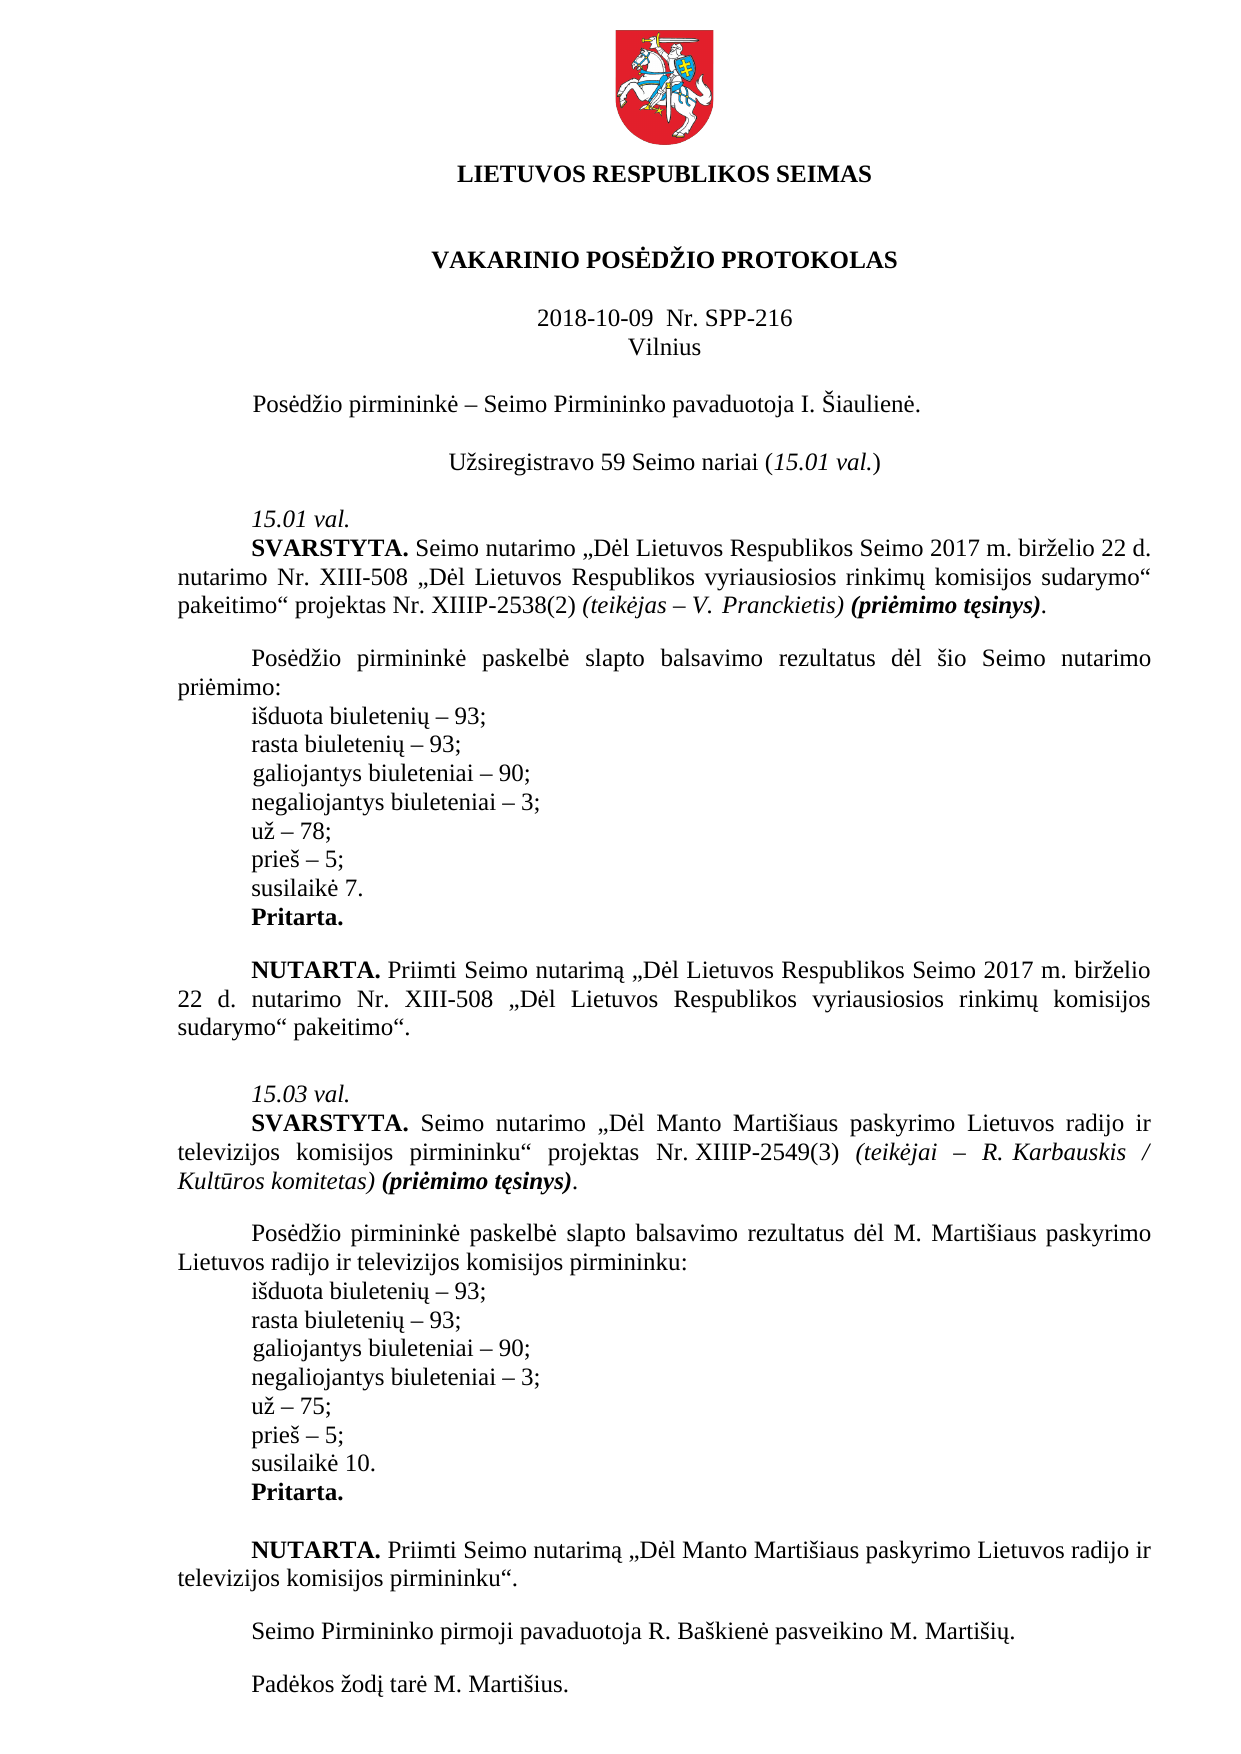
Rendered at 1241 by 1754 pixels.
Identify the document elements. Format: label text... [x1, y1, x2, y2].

text SVARSTYTA. Seimo nutarimo „Dėl Manto Martišiaus paskyrimo Lietuvos radijo ir televizijos komisijos pirmininku“ projektas Nr. XIIIP-2549(3) (teikėjai – R. Karbauskis / Kultūros komitetas) (priėmimo tęsinys). [177, 1108, 1152, 1194]
text Posėdžio pirmininkė paskelbė slapto balsavimo rezultatus dėl šio Seimo nutarimo priėmimo: [177, 643, 1152, 701]
text Posėdžio pirmininkė paskelbė slapto balsavimo rezultatus dėl M. Martišiaus paskyrimo Lietuvos radijo ir televizijos komisijos pirmininku: [177, 1218, 1152, 1276]
text Seimo Pirmininko pirmoji pavaduotoja R. Baškienė pasveikino M. Martišių. [177, 1616, 1152, 1645]
text išduota biuletenių – 93; [177, 1276, 1152, 1305]
text galiojantys biuleteniai – 90; [177, 758, 1152, 787]
text NUTARTA. Priimti Seimo nutarimą „Dėl Lietuvos Respublikos Seimo 2017 m. birželio 22 d. nutarimo Nr. XIII-508 „Dėl Lietuvos Respublikos vyriausiosios rinkimų komisijos sudarymo“ pakeitimo“. [177, 955, 1152, 1041]
text už – 78; [177, 816, 1152, 844]
text Užsiregistravo 59 Seimo nariai (15.01 val.) [177, 447, 1152, 476]
text prieš – 5; [177, 1420, 1152, 1448]
text negaliojantys biuleteniai – 3; [177, 1362, 1152, 1391]
text išduota biuletenių – 93; [177, 701, 1152, 729]
text Pritarta. [177, 1477, 1152, 1506]
text NUTARTA. Priimti Seimo nutarimą „Dėl Manto Martišiaus paskyrimo Lietuvos radijo ir televizijos komisijos pirmininku“. [177, 1535, 1152, 1592]
text 2018-10-09 Nr. SPP-216 [177, 303, 1152, 332]
text negaliojantys biuleteniai – 3; [177, 787, 1152, 816]
text Lietuvos Respublikos Seimas [177, 159, 1152, 188]
text 15.03 val. [177, 1079, 1152, 1108]
text VAKARINIO POSĖDŽIO PROTOKOLAS [177, 246, 1152, 274]
text rasta biuletenių – 93; [177, 1305, 1152, 1333]
text susilaikė 10. [177, 1448, 1152, 1477]
text 15.01 val. [177, 504, 1152, 533]
text Pritarta. [177, 902, 1152, 931]
text Vilnius [177, 332, 1152, 361]
text rasta biuletenių – 93; [177, 729, 1152, 758]
text susilaikė 7. [177, 873, 1152, 902]
text Posėdžio pirmininkė – Seimo Pirmininko pavaduotoja I. Šiaulienė. [177, 389, 1152, 418]
text galiojantys biuleteniai – 90; [177, 1333, 1152, 1362]
text SVARSTYTA. Seimo nutarimo „Dėl Lietuvos Respublikos Seimo 2017 m. birželio 22 d. nutarimo Nr. XIII-508 „Dėl Lietuvos Respublikos vyriausiosios rinkimų komisijos sudarymo“ pakeitimo“ projektas Nr. XIIIP-2538(2) (teikėjas – V. Pranckietis) (priėmimo tęsinys). [177, 533, 1152, 619]
text už – 75; [177, 1391, 1152, 1420]
text prieš – 5; [177, 844, 1152, 873]
text Padėkos žodį tarė M. Martišius. [177, 1669, 1152, 1698]
